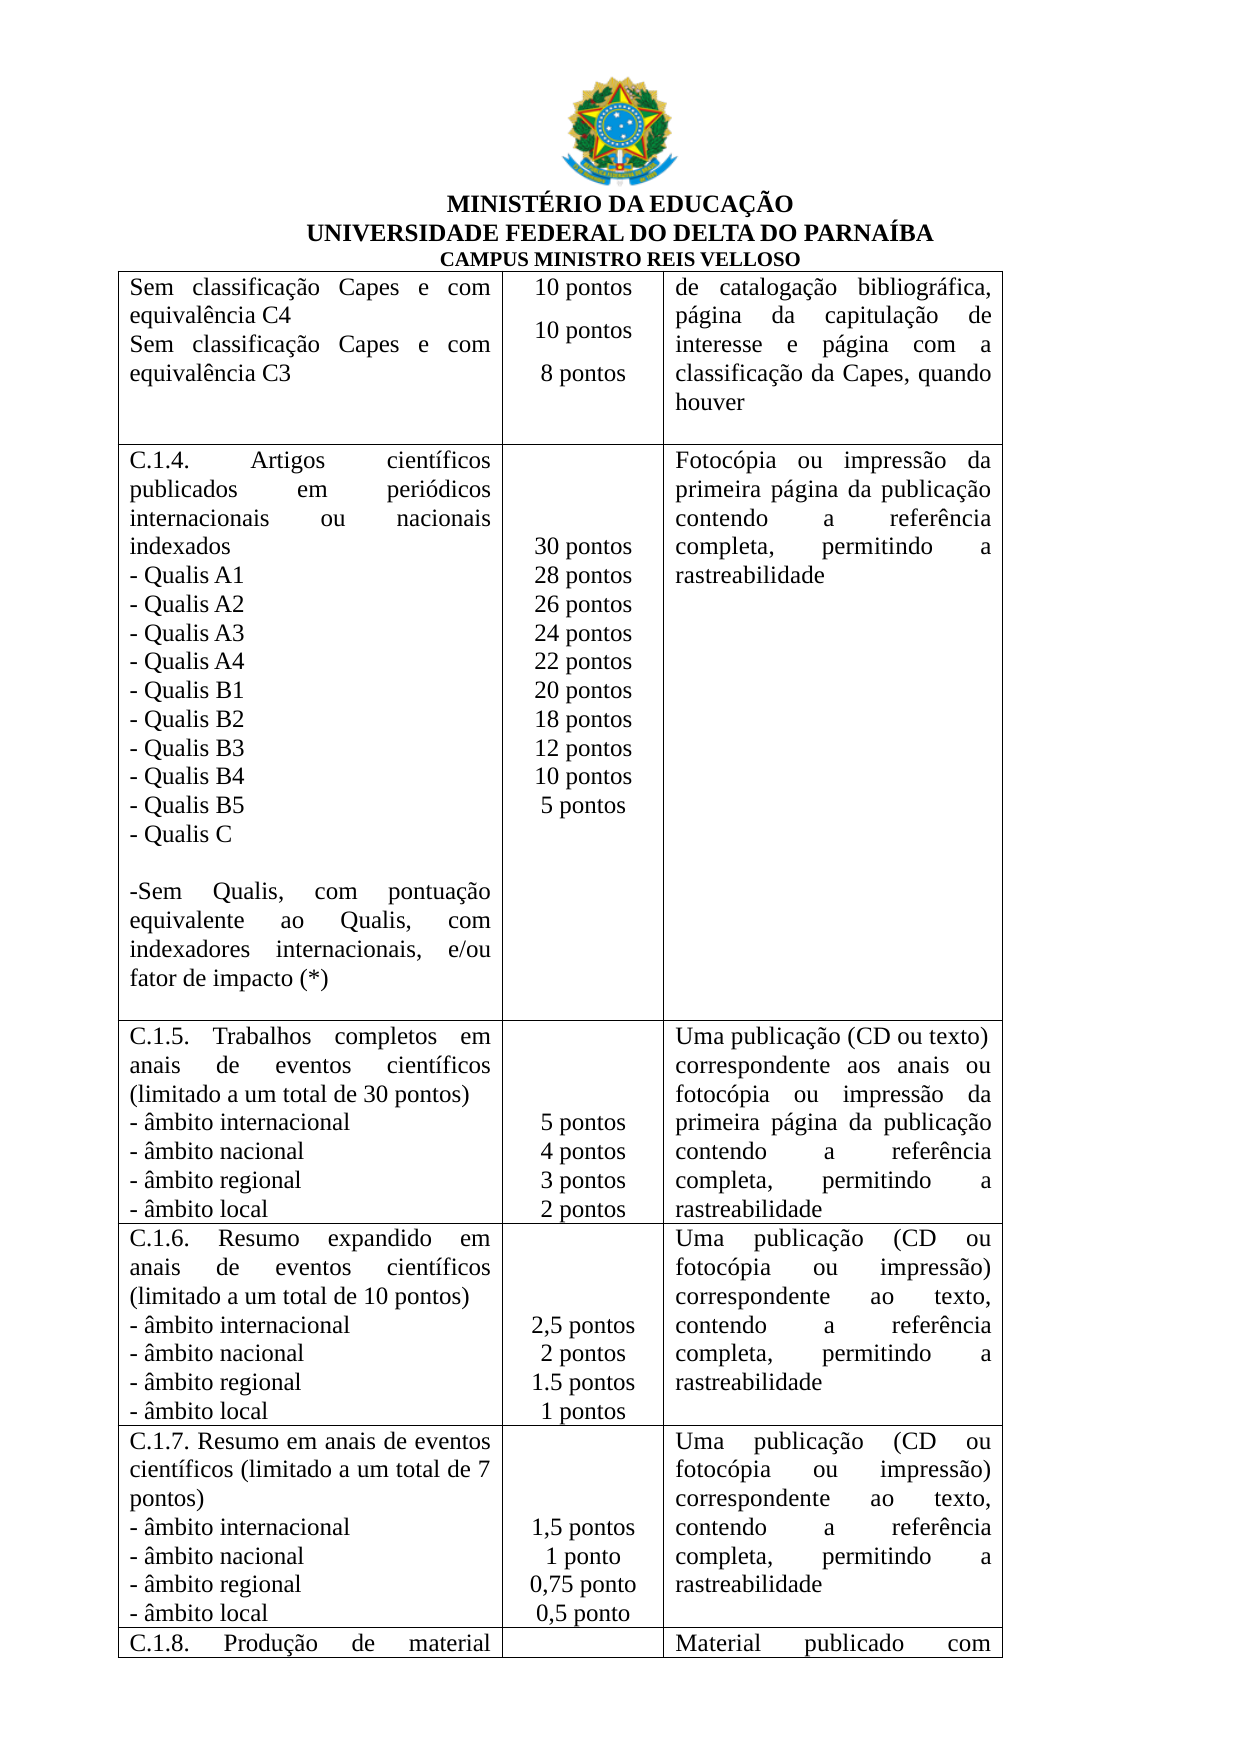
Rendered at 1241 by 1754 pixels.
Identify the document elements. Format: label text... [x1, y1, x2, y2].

table_cell [503, 1628, 663, 1657]
table_cell 10 pontos 10 pontos 8 pontos [503, 272, 663, 444]
table_cell Sem classificação Capes e com equivalência C4 Sem classificação Capes e com equivalência C3 [119, 272, 502, 444]
table_cell Material publicado com [664, 1628, 1002, 1657]
table_cell C.1.7. Resumo em anais de eventos científicos (limitado a um total de 7 pontos) - âmbito internacional - âmbito nacional - âmbito regional - âmbito local [119, 1426, 502, 1627]
table_cell 5 pontos 4 pontos 3 pontos 2 pontos [503, 1021, 663, 1222]
table_cell C.1.8. Produção de material [119, 1628, 502, 1657]
table_cell C.1.5. Trabalhos completos em anais de eventos científicos (limitado a um total de 30 pontos) - âmbito internacional - âmbito nacional - âmbito regional - âmbito local [119, 1021, 502, 1222]
table_cell Fotocópia ou impressão da primeira página da publicação contendo a referência completa, permitindo a rastreabilidade [664, 445, 1002, 1020]
table_cell de catalogação bibliográfica, página da capitulação de interesse e página com a classificação da Capes, quando houver [664, 272, 1002, 444]
table_cell 30 pontos 28 pontos 26 pontos 24 pontos 22 pontos 20 pontos 18 pontos 12 pontos 10 pontos 5 pontos [503, 445, 663, 1020]
table_cell Uma publicação (CD ou texto) correspondente aos anais ou fotocópia ou impressão da primeira página da publicação contendo a referência completa, permitindo a rastreabilidade [664, 1021, 1002, 1222]
table_cell C.1.6. Resumo expandido em anais de eventos científicos (limitado a um total de 10 pontos) - âmbito internacional - âmbito nacional - âmbito regional - âmbito local [119, 1224, 502, 1425]
table_cell 1,5 pontos 1 ponto 0,75 ponto 0,5 ponto [503, 1426, 663, 1627]
table_cell C.1.4. Artigos científicos publicados em periódicos internacionais ou nacionais indexados - Qualis A1 - Qualis A2 - Qualis A3 - Qualis A4 - Qualis B1 - Qualis B2 - Qualis B3 - Qualis B4 - Qualis B5 - Qualis C -Sem Qualis, com pontuação equivalente ao Qualis, com indexadores internacionais, e/ou fator de impacto (*) [119, 445, 502, 1020]
table_cell 2,5 pontos 2 pontos 1.5 pontos 1 pontos [503, 1224, 663, 1425]
table_cell Uma publicação (CD ou fotocópia ou impressão) correspondente ao texto, contendo a referência completa, permitindo a rastreabilidade [664, 1426, 1002, 1627]
table_cell Uma publicação (CD ou fotocópia ou impressão) correspondente ao texto, contendo a referência completa, permitindo a rastreabilidade [664, 1224, 1002, 1425]
